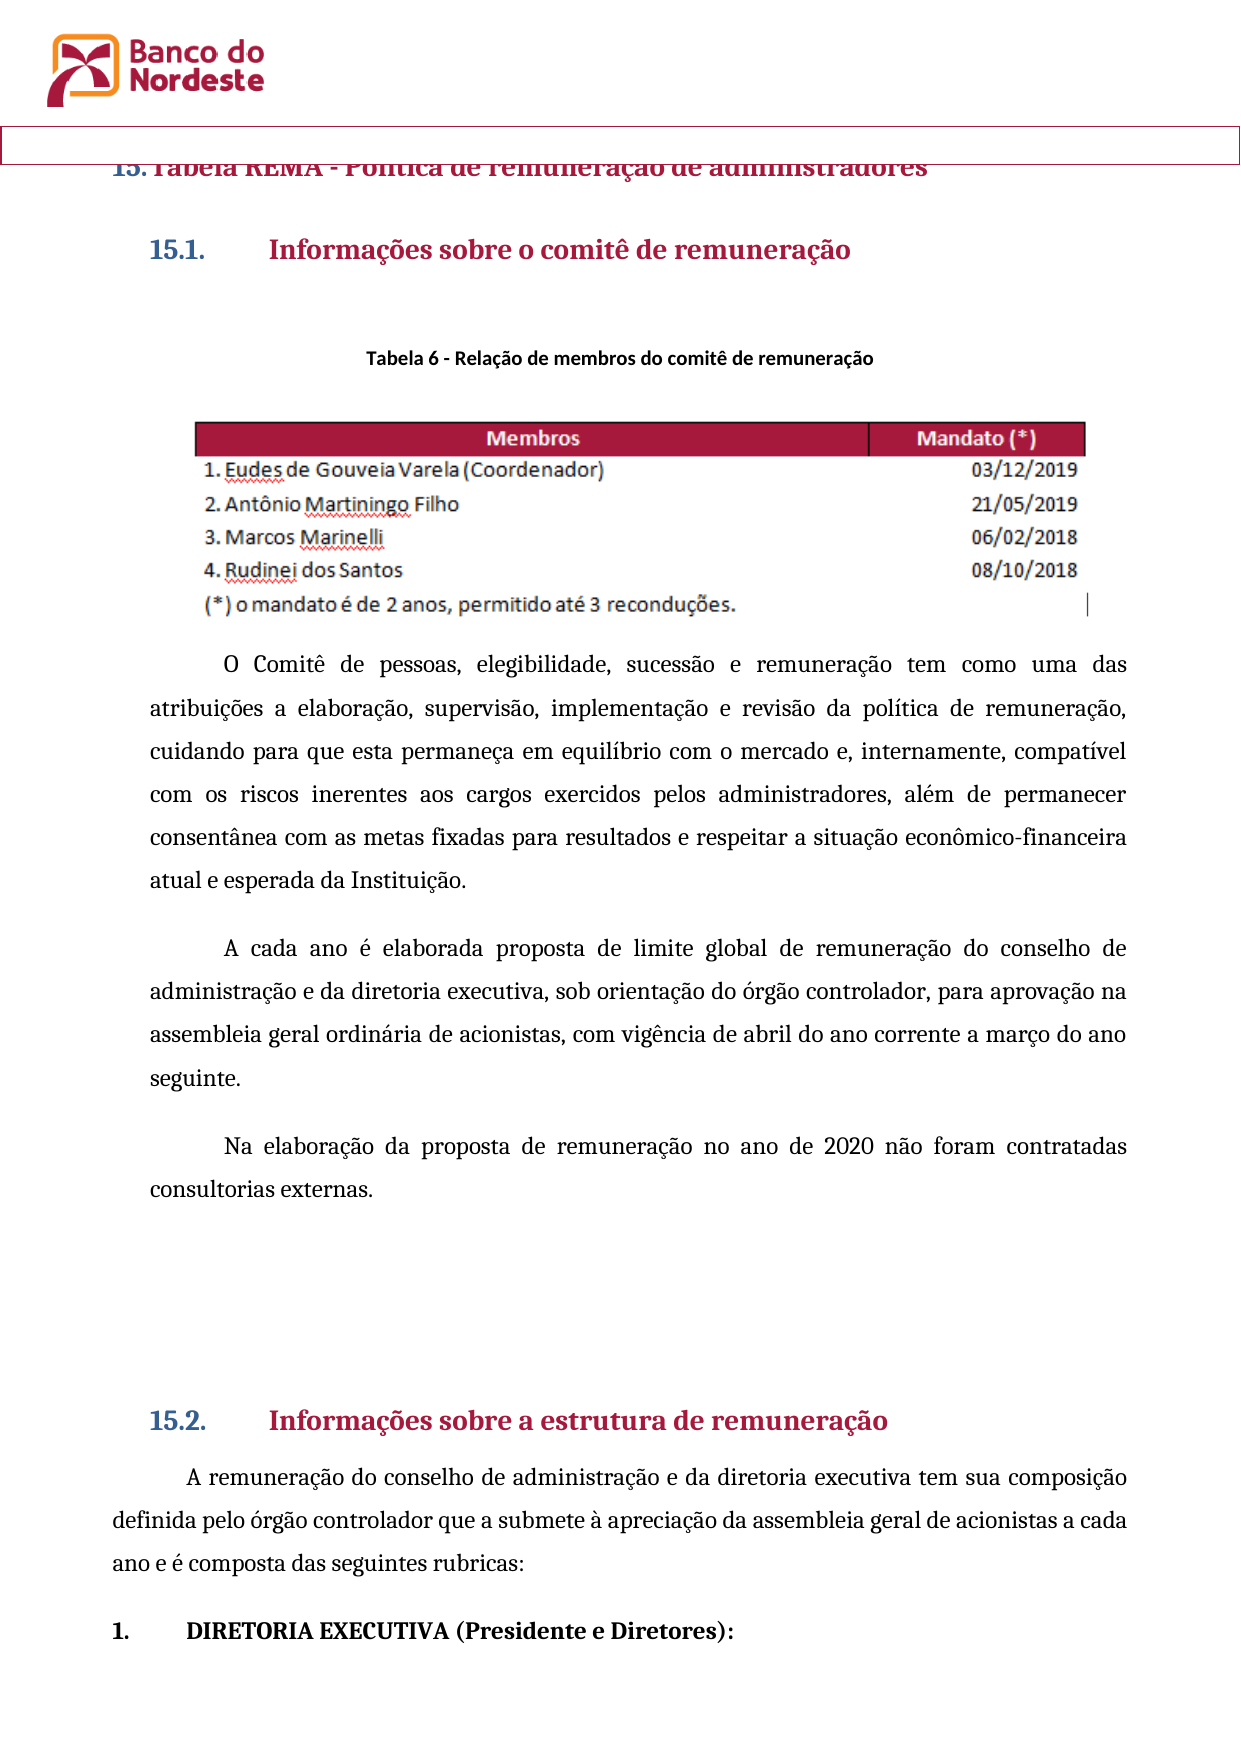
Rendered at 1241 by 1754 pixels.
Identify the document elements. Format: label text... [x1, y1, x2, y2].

list Informações sobre a estrutura de remuneração [150, 1404, 1128, 1438]
list Tabela REMA - Política de remuneração de administradores [112, 165, 1128, 183]
text A remuneração do conselho de administração e da diretoria executiva tem sua composição definida pelo órgão controlador que a submete à apreciação da assembleia geral de acionistas a cada ano e é composta das seguintes rubricas: [112, 1463, 1128, 1578]
text O Comitê de pessoas, elegibilidade, sucessão e remuneração tem como uma das atribuições a elaboração, supervisão, implementação e revisão da política de remuneração, cuidando para que esta permaneça em equilíbrio com o mercado e, internamente, compatível com os riscos inerentes aos cargos exercidos pelos administradores, além de permanecer consentânea com as metas fixadas para resultados e respeitar a situação econômico-financeira atual e esperada da Instituição. [150, 650, 1128, 895]
text 1. DIRETORIA EXECUTIVA (Presidente e Diretores): [112, 1617, 1128, 1646]
text A cada ano é elaborada proposta de limite global de remuneração do conselho de administração e da diretoria executiva, sob orientação do órgão controlador, para aprovação na assembleia geral ordinária de acionistas, com vigência de abril do ano corrente a março do ano seguinte. [150, 934, 1128, 1092]
list Informações sobre o comitê de remuneração [150, 233, 1128, 267]
text Na elaboração da proposta de remuneração no ano de 2020 não foram contratadas consultorias externas. [150, 1132, 1128, 1203]
text Tabela 6 - Relação de membros do comitê de remuneração [112, 345, 1128, 371]
